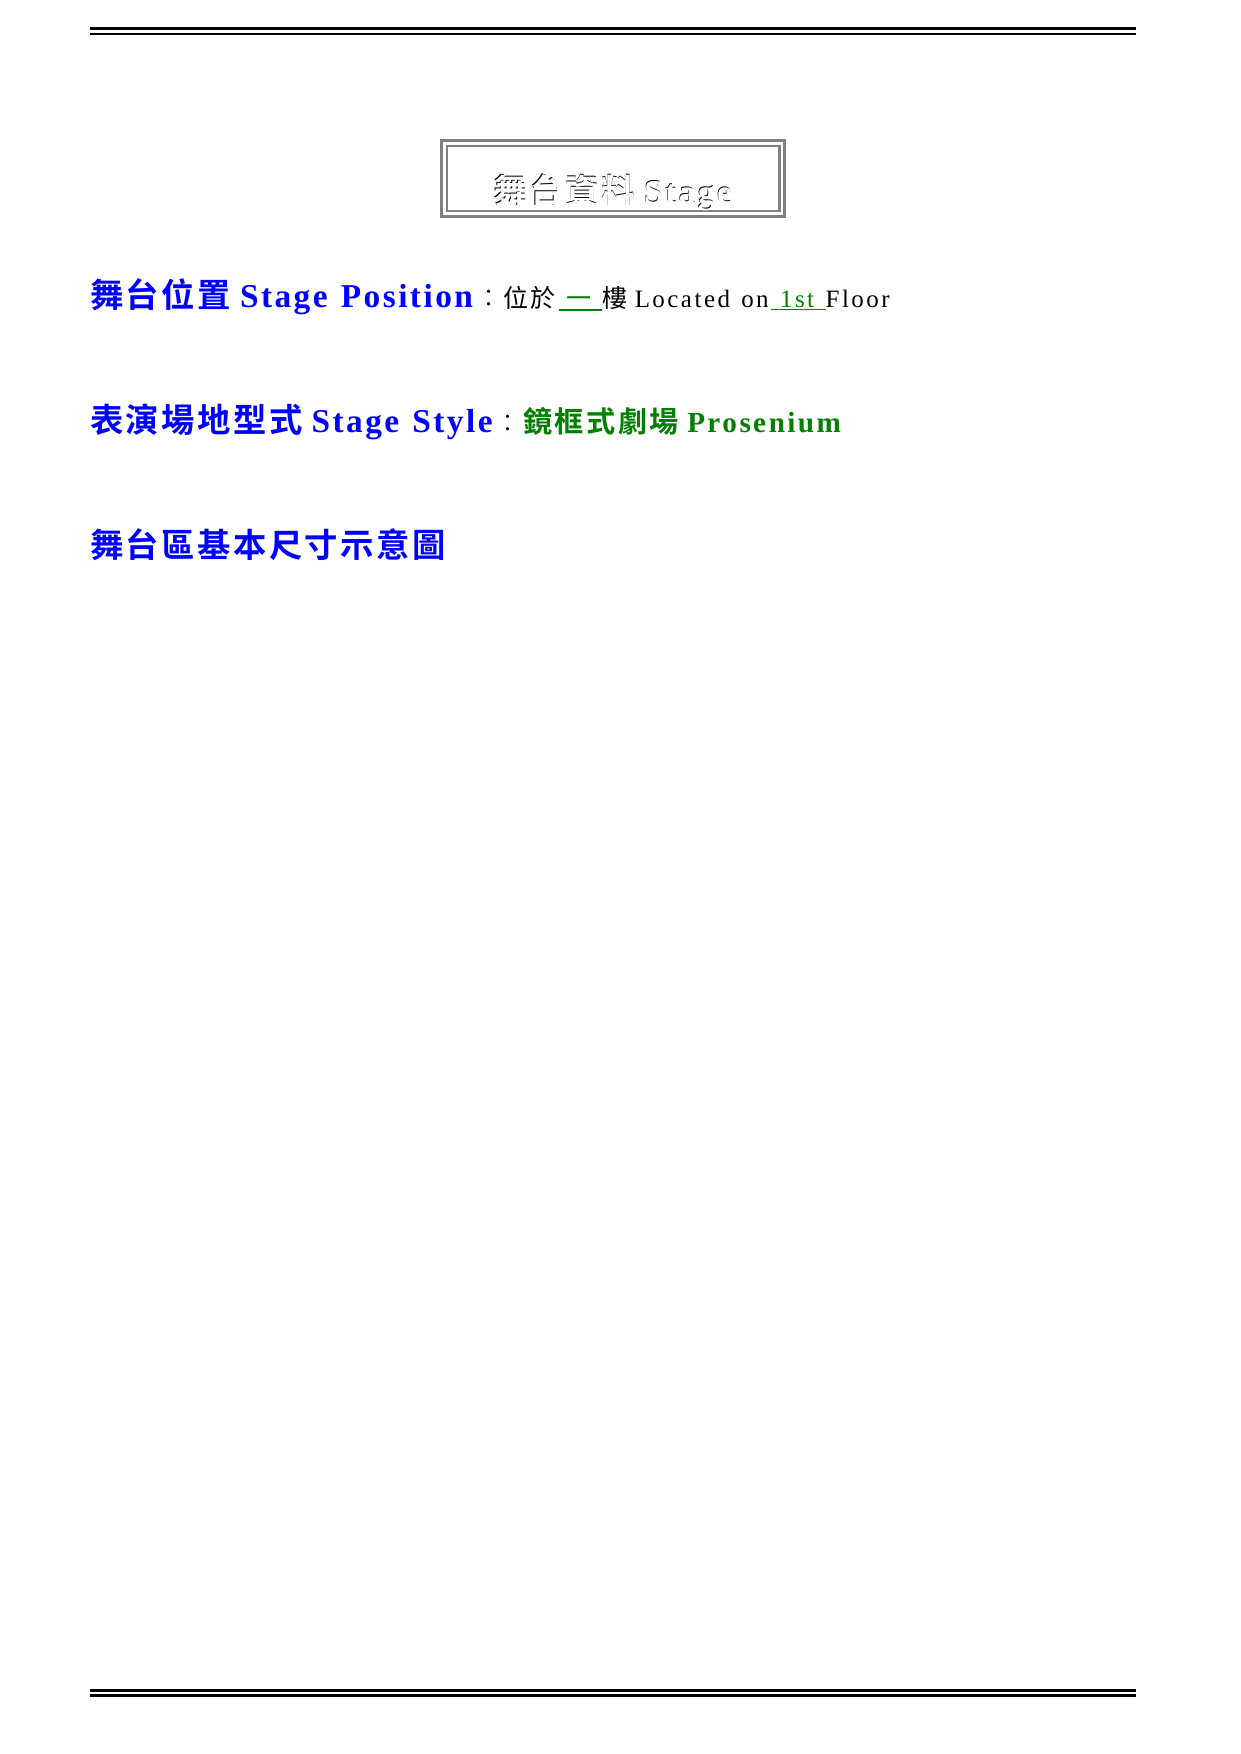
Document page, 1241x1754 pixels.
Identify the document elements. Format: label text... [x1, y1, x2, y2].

text 表演場地型式Stage Style︰鏡框式劇場Prosenium [90, 376, 1136, 438]
text 舞台位置Stage Position︰位於 一 樓Located on 1st Floor [90, 251, 1136, 313]
table_header 舞台資料Stage [444, 142, 782, 210]
text 舞台區基本尺寸示意圖 [90, 501, 1136, 563]
